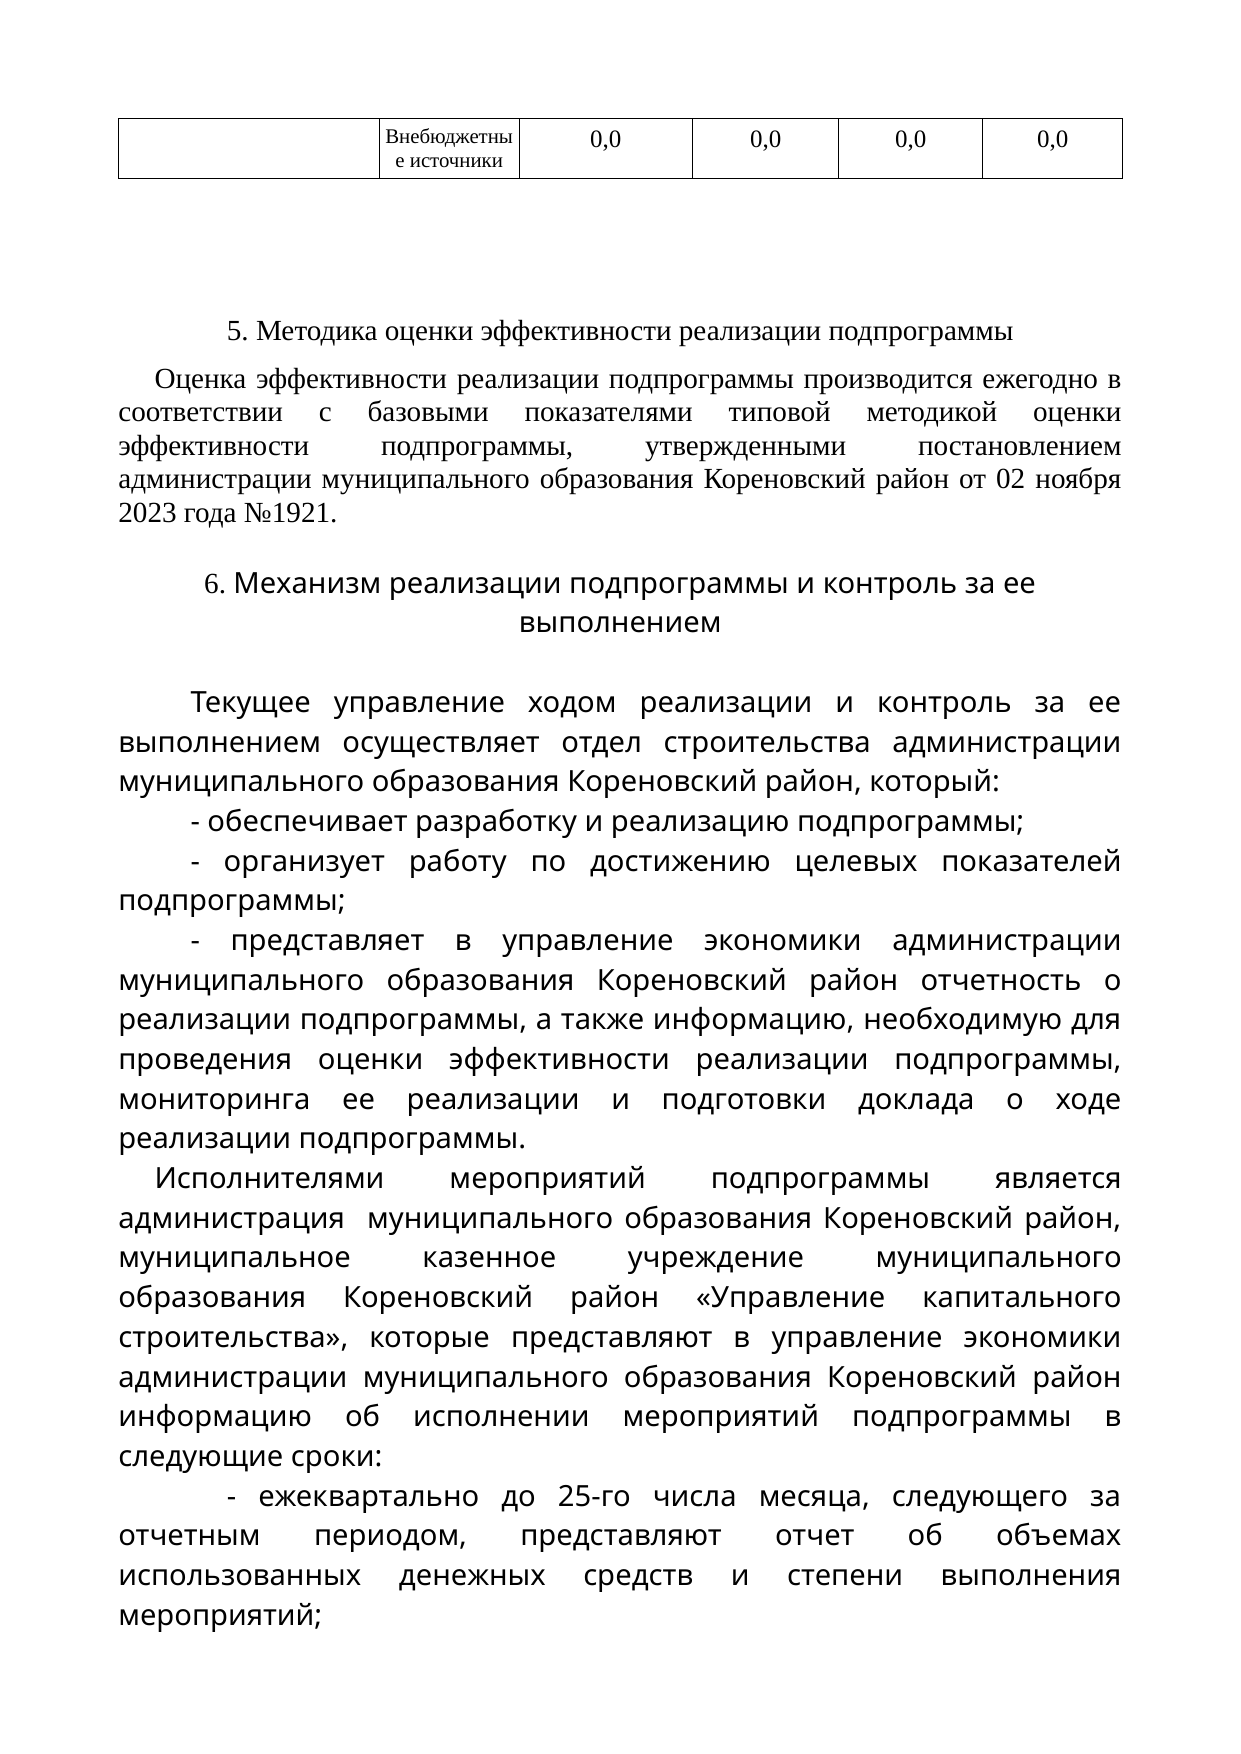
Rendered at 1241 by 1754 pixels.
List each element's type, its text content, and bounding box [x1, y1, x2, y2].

table_cell 0,0 [693, 119, 838, 178]
text 5. Методика оценки эффективности реализации подпрограммы [118, 313, 1122, 346]
text Текущее управление ходом реализации и контроль за ее выполнением осуществляет отдел строительства администрации муниципального образования Кореновский район, который: [118, 681, 1122, 800]
table_cell Внебюджетные источники [380, 119, 519, 178]
table_cell 0,0 [839, 119, 982, 178]
text - организует работу по достижению целевых показателей подпрограммы; [118, 840, 1122, 919]
text Оценка эффективности реализации подпрограммы производится ежегодно в соответствии с базовыми показателями типовой методикой оценки эффективности подпрограммы, утвержденными постановлением администрации муниципального образования Кореновский район от 02 ноября 2023 года №1921. [118, 361, 1122, 528]
table_cell 0,0 [983, 119, 1122, 178]
text - представляет в управление экономики администрации муниципального образования Кореновский район отчетность о реализации подпрограммы, а также информацию, необходимую для проведения оценки эффективности реализации подпрограммы, мониторинга ее реализации и подготовки доклада о ходе реализации подпрограммы. [118, 919, 1122, 1157]
text - обеспечивает разработку и реализацию подпрограммы; [118, 800, 1122, 840]
text 6. Механизм реализации подпрограммы и контроль за ее выполнением [118, 562, 1122, 641]
text - ежеквартально до 25-го числа месяца, следующего за отчетным периодом, представляют отчет об объемах использованных денежных средств и степени выполнения мероприятий; [118, 1475, 1122, 1634]
text Исполнителями мероприятий подпрограммы является администрация муниципального образования Кореновский район, муниципальное казенное учреждение муниципального образования Кореновский район «Управление капитального строительства», которые представляют в управление экономики администрации муниципального образования Кореновский район информацию об исполнении мероприятий подпрограммы в следующие сроки: [118, 1157, 1122, 1475]
table_cell 0,0 [520, 119, 692, 178]
